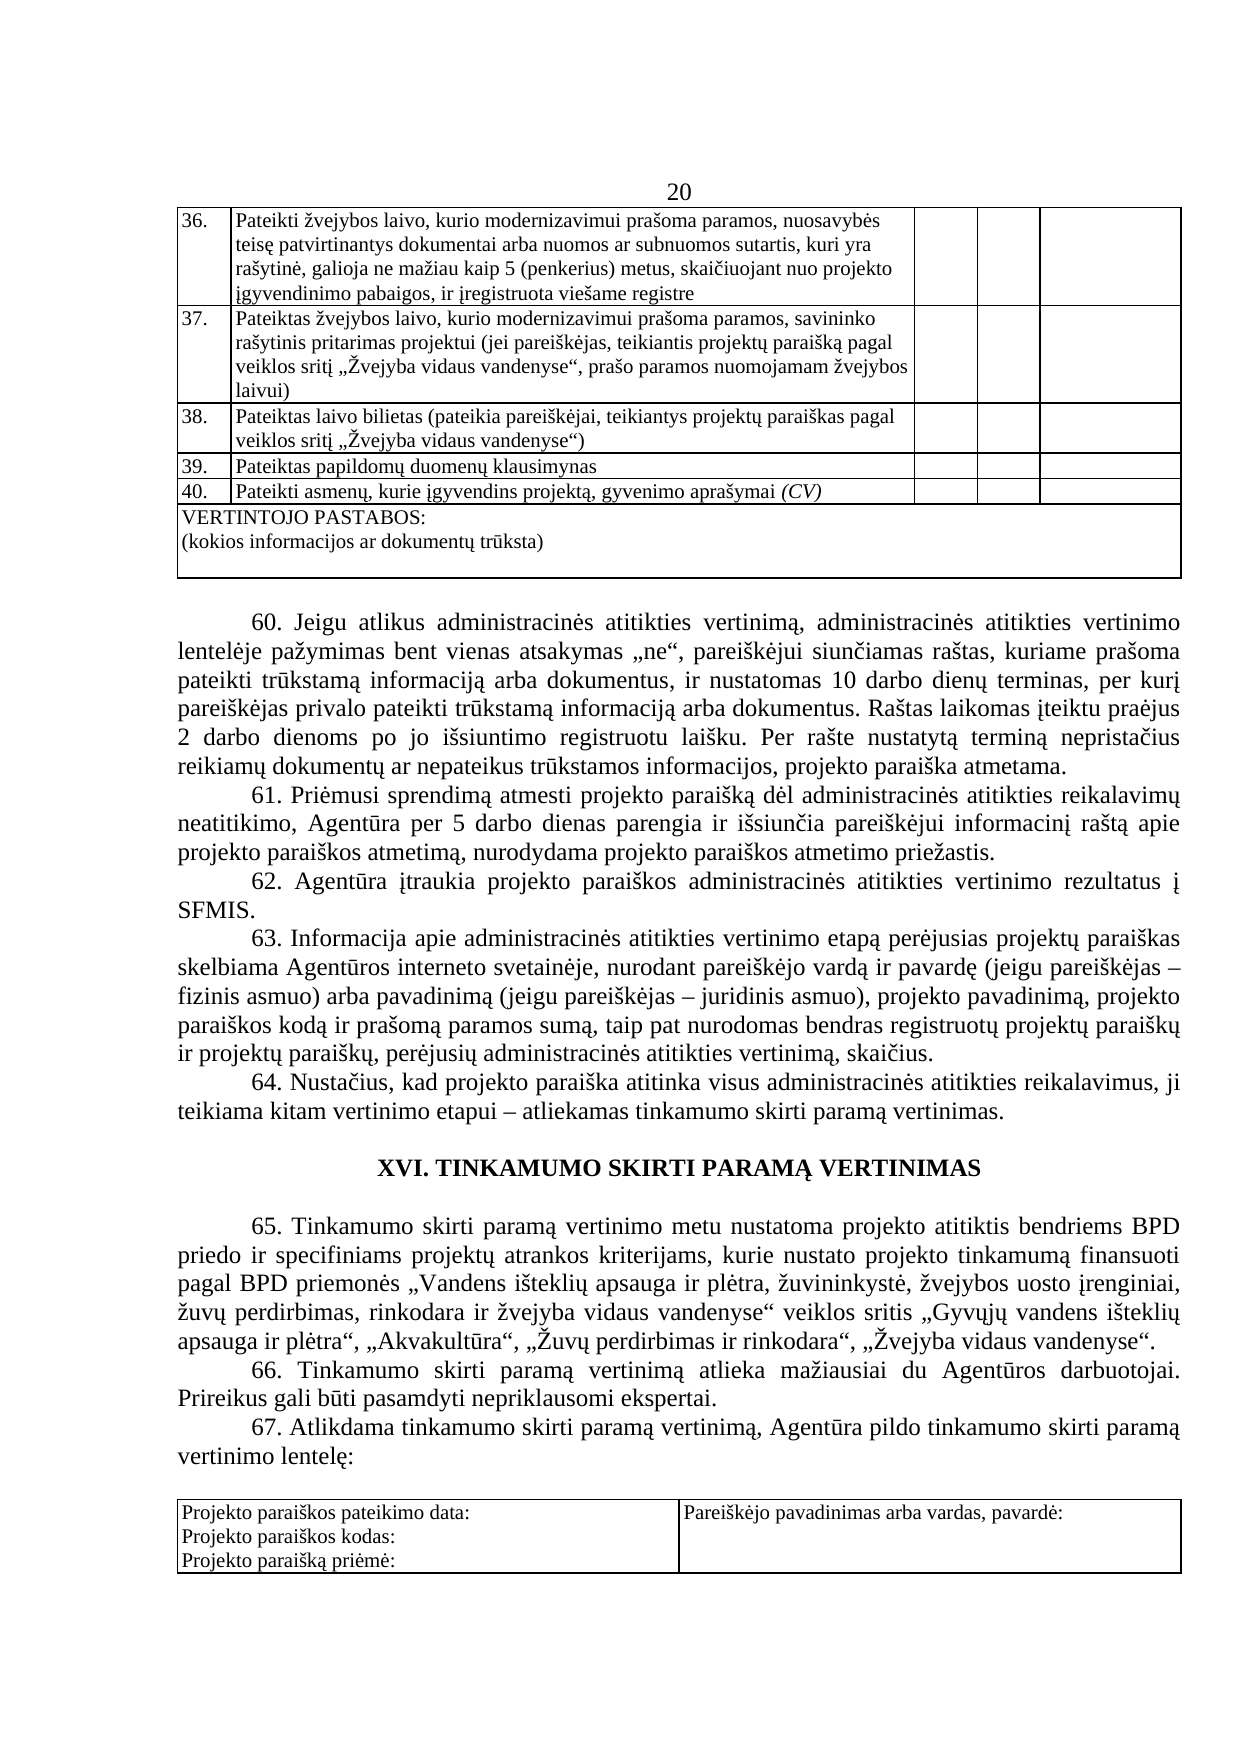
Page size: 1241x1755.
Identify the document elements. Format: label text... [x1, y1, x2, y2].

table_cell [915, 306, 977, 402]
table_cell [915, 454, 919, 478]
table_cell 37. [178, 306, 230, 402]
text 60. Jeigu atlikus administracinės atitikties vertinimą, administracinės atitikties vertinimo lentelėje pažymimas bent vienas atsakymas „ne“, pareiškėjui siunčiamas raštas, kuriame prašoma pateikti trūkstamą informaciją arba dokumentus, ir nustatomas 10 darbo dienų terminas, per kurį pareiškėjas privalo pateikti trūkstamą informaciją arba dokumentus. Raštas laikomas įteiktu praėjus 2 darbo dienoms po jo išsiuntimo registruotu laišku. Per rašte nustatytą terminą nepristačius reikiamų dokumentų ar nepateikus trūkstamos informacijos, projekto paraiška atmetama. [177, 607, 1181, 780]
table_cell [1041, 404, 1180, 452]
table_cell [915, 404, 977, 452]
table_cell [915, 208, 977, 304]
table_cell [973, 454, 977, 478]
table_header Pareiškėjo pavadinimas arba vardas, pavardė: [680, 1500, 1180, 1572]
table_cell [978, 306, 1039, 402]
text 65. Tinkamumo skirti paramą vertinimo metu nustatoma projekto atitiktis bendriems BPD priedo ir specifiniams projektų atrankos kriterijams, kurie nustato projekto tinkamumą finansuoti pagal BPD priemonės „Vandens išteklių apsauga ir plėtra, žuvininkystė, žvejybos uosto įrenginiai, žuvų perdirbimas, rinkodara ir žvejyba vidaus vandenyse“ veiklos sritis „Gyvųjų vandens išteklių apsauga ir plėtra“, „Akvakultūra“, „Žuvų perdirbimas ir rinkodara“, „Žvejyba vidaus vandenyse“. [177, 1211, 1181, 1355]
table_cell [915, 479, 919, 503]
table_cell [1041, 306, 1180, 402]
text 62. Agentūra įtraukia projekto paraiškos administracinės atitikties vertinimo rezultatus į SFMIS. [177, 866, 1181, 923]
text 61. Priėmusi sprendimą atmesti projekto paraišką dėl administracinės atitikties reikalavimų neatitikimo, Agentūra per 5 darbo dienas parengia ir išsiunčia pareiškėjui informacinį raštą apie projekto paraiškos atmetimą, nurodydama projekto paraiškos atmetimo priežastis. [177, 780, 1181, 866]
table_cell [978, 208, 1039, 304]
text 67. Atlikdama tinkamumo skirti paramą vertinimą, Agentūra pildo tinkamumo skirti paramą vertinimo lentelę: [177, 1412, 1181, 1470]
text XVI. TINKAMUMO SKIRTI PARAMĄ VERTINIMAS [177, 1153, 1181, 1182]
table_cell 38. [178, 404, 230, 452]
text 64. Nustačius, kad projekto paraiška atitinka visus administracinės atitikties reikalavimus, ji teikiama kitam vertinimo etapui – atliekamas tinkamumo skirti paramą vertinimas. [177, 1067, 1181, 1125]
table_cell [1041, 208, 1180, 304]
table_cell [973, 479, 977, 503]
table_cell 36. [178, 208, 230, 304]
text 66. Tinkamumo skirti paramą vertinimą atlieka mažiausiai du Agentūros darbuotojai. Prireikus gali būti pasamdyti nepriklausomi ekspertai. [177, 1355, 1181, 1412]
table_cell [978, 404, 1039, 452]
text 63. Informacija apie administracinės atitikties vertinimo etapą perėjusias projektų paraiškas skelbiama Agentūros interneto svetainėje, nurodant pareiškėjo vardą ir pavardę (jeigu pareiškėjas – fizinis asmuo) arba pavadinimą (jeigu pareiškėjas – juridinis asmuo), projekto pavadinimą, projekto paraiškos kodą ir prašomą paramos sumą, taip pat nurodomas bendras registruotų projektų paraiškų ir projektų paraiškų, perėjusių administracinės atitikties vertinimą, skaičius. [177, 923, 1181, 1067]
